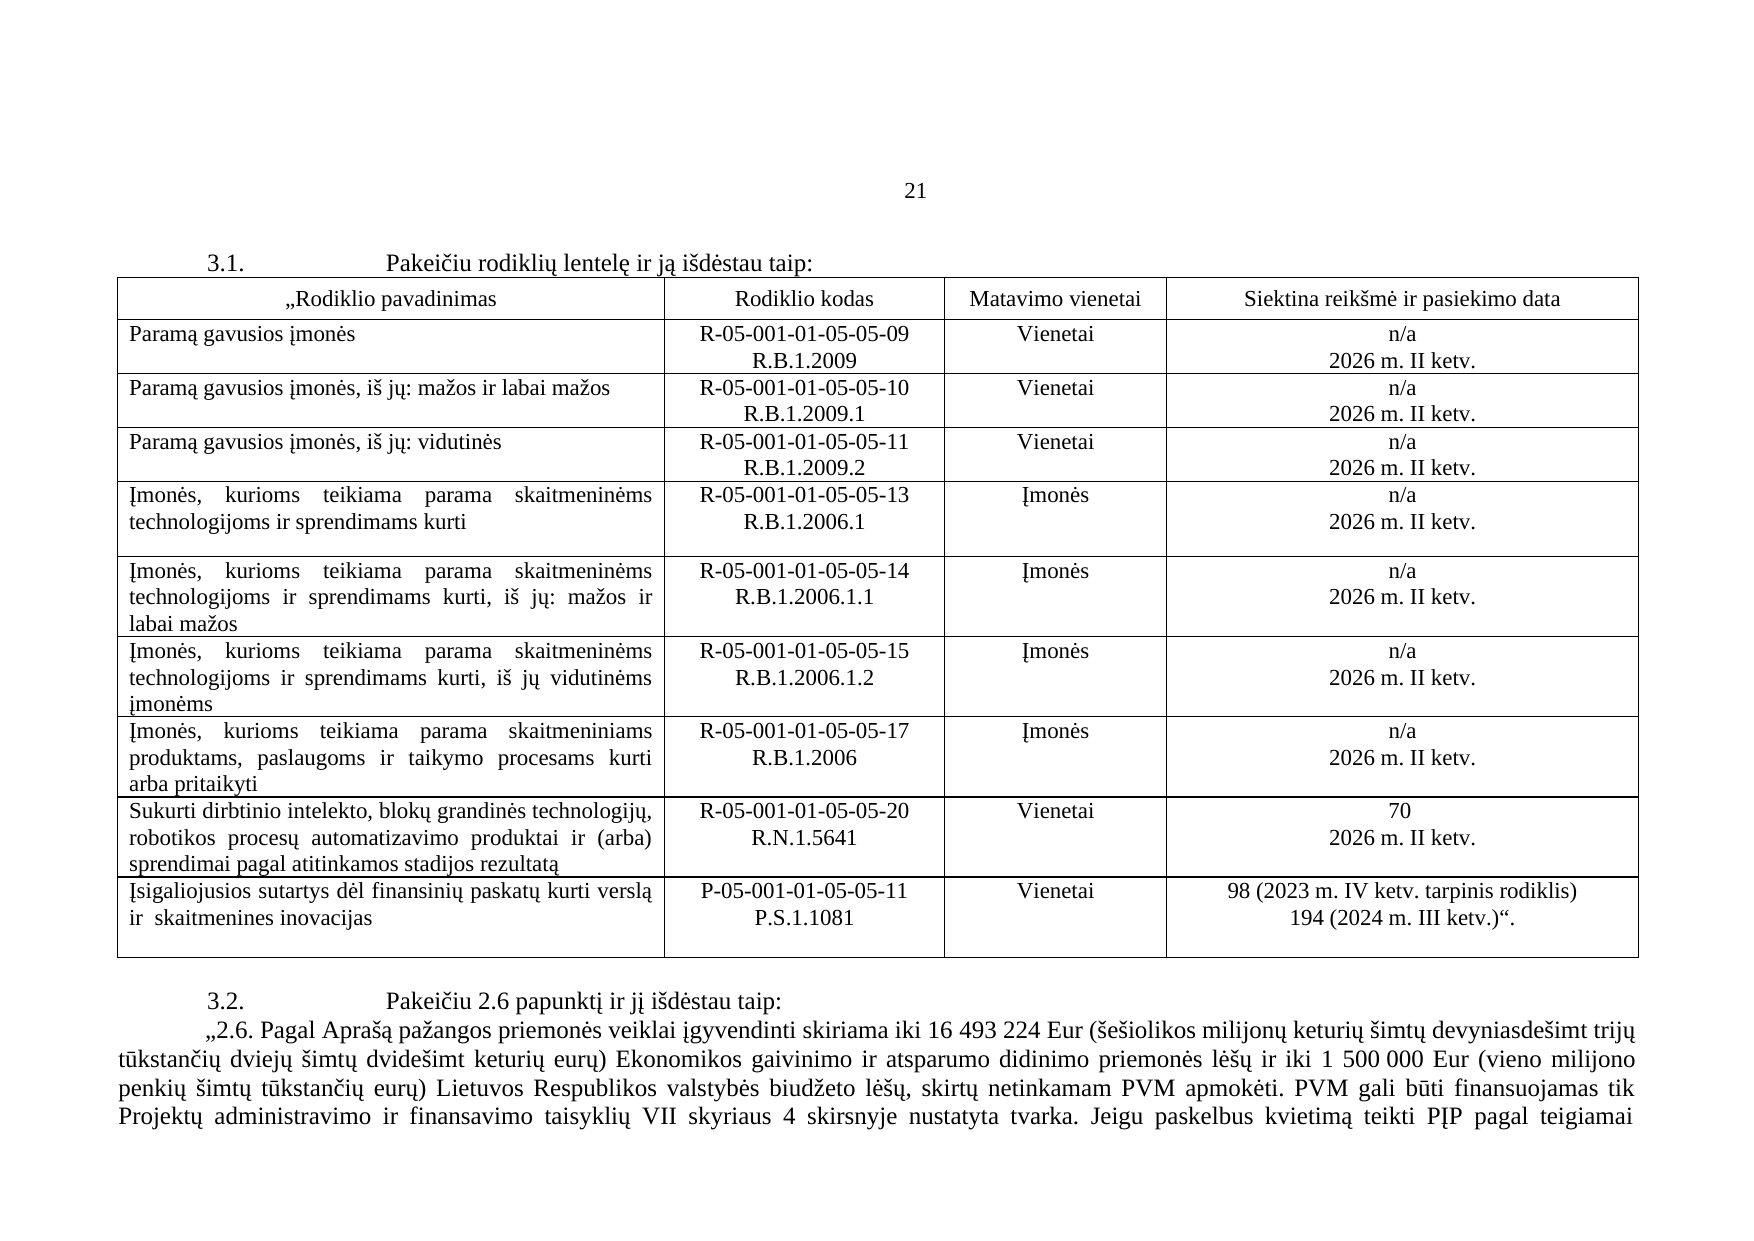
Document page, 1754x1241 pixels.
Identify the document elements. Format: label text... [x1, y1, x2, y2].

table_cell R-05-001-01-05-05-20 R.N.1.5641 [665, 798, 944, 876]
table_cell Įmonės, kurioms teikiama parama skaitmeniniams produktams, paslaugoms ir taikymo procesams kurti arba pritaikyti [118, 717, 664, 796]
table_cell n/a 2026 m. II ketv. [1167, 482, 1638, 556]
table_cell R-05-001-01-05-05-11 R.B.1.2009.2 [665, 428, 944, 481]
table_cell P-05-001-01-05-05-11 P.S.1.1081 [665, 878, 944, 957]
table_cell Vienetai [945, 320, 1166, 373]
table_cell n/a 2026 m. II ketv. [1167, 374, 1638, 427]
table_cell Įsigaliojusios sutartys dėl finansinių paskatų kurti verslą ir skaitmenines inovacijas [118, 878, 664, 957]
table_cell R-05-001-01-05-05-17 R.B.1.2006 [665, 717, 944, 796]
table_cell Įmonės [945, 482, 1166, 556]
table_header Rodiklio kodas [665, 278, 944, 319]
table_cell n/a 2026 m. II ketv. [1167, 637, 1638, 716]
table_cell n/a 2026 m. II ketv. [1167, 320, 1638, 373]
table_cell Įmonės [945, 717, 1166, 796]
table_cell R-05-001-01-05-05-10 R.B.1.2009.1 [665, 374, 944, 427]
text „2.6. Pagal Aprašą pažangos priemonės veiklai įgyvendinti skiriama iki 16 493 224 Eur (šešiolikos milijonų keturių šimtų devyniasdešimt trijų tūkstančių dviejų šimtų dvidešimt keturių eurų) Ekonomikos gaivinimo ir atsparumo didinimo priemonės lėšų ir iki 1 500 000 Eur (vieno milijono penkių šimtų tūkstančių eurų) Lietuvos Respublikos valstybės biudžeto lėšų, skirtų netinkamam PVM apmokėti. PVM gali būti finansuojamas tik Projektų administravimo ir finansavimo taisyklių VII skyriaus 4 skirsnyje nustatyta tvarka. Jeigu paskelbus kvietimą teikti PĮP pagal teigiamai [118, 1015, 1636, 1130]
table_header Siektina reikšmė ir pasiekimo data [1167, 278, 1638, 319]
table_cell Paramą gavusios įmonės, iš jų: mažos ir labai mažos [118, 374, 664, 427]
table_cell R-05-001-01-05-05-13 R.B.1.2006.1 [665, 482, 944, 556]
table_cell Įmonės [945, 637, 1166, 716]
table_cell Įmonės [945, 557, 1166, 636]
table_cell Sukurti dirbtinio intelekto, blokų grandinės technologijų, robotikos procesų automatizavimo produktai ir (arba) sprendimai pagal atitinkamos stadijos rezultatą [118, 798, 664, 876]
table_cell n/a 2026 m. II ketv. [1167, 557, 1638, 636]
text 3.1. Pakeičiu rodiklių lentelę ir ją išdėstau taip: [207, 248, 1636, 277]
table_cell Įmonės, kurioms teikiama parama skaitmeninėms technologijoms ir sprendimams kurti, iš jų vidutinėms įmonėms [118, 637, 664, 716]
table_cell Paramą gavusios įmonės [118, 320, 664, 373]
table_cell 70 2026 m. II ketv. [1167, 798, 1638, 876]
table_cell n/a 2026 m. II ketv. [1167, 428, 1638, 481]
text 3.2. Pakeičiu 2.6 papunktį ir jį išdėstau taip: [207, 986, 1636, 1015]
table_header Matavimo vienetai [945, 278, 1166, 319]
table_cell R-05-001-01-05-05-09 R.B.1.2009 [665, 320, 944, 373]
table_cell n/a 2026 m. II ketv. [1167, 717, 1638, 796]
table_header „Rodiklio pavadinimas [118, 278, 664, 319]
table_cell Įmonės, kurioms teikiama parama skaitmeninėms technologijoms ir sprendimams kurti [118, 482, 664, 556]
table_cell Vienetai [945, 878, 1166, 957]
table_cell Paramą gavusios įmonės, iš jų: vidutinės [118, 428, 664, 481]
table_cell Vienetai [945, 798, 1166, 876]
table_cell Įmonės, kurioms teikiama parama skaitmeninėms technologijoms ir sprendimams kurti, iš jų: mažos ir labai mažos [118, 557, 664, 636]
table_cell Vienetai [945, 428, 1166, 481]
table_cell R-05-001-01-05-05-15 R.B.1.2006.1.2 [665, 637, 944, 716]
table_cell 98 (2023 m. IV ketv. tarpinis rodiklis) 194 (2024 m. III ketv.)“. [1167, 878, 1638, 957]
table_cell Vienetai [945, 374, 1166, 427]
table_cell R-05-001-01-05-05-14 R.B.1.2006.1.1 [665, 557, 944, 636]
